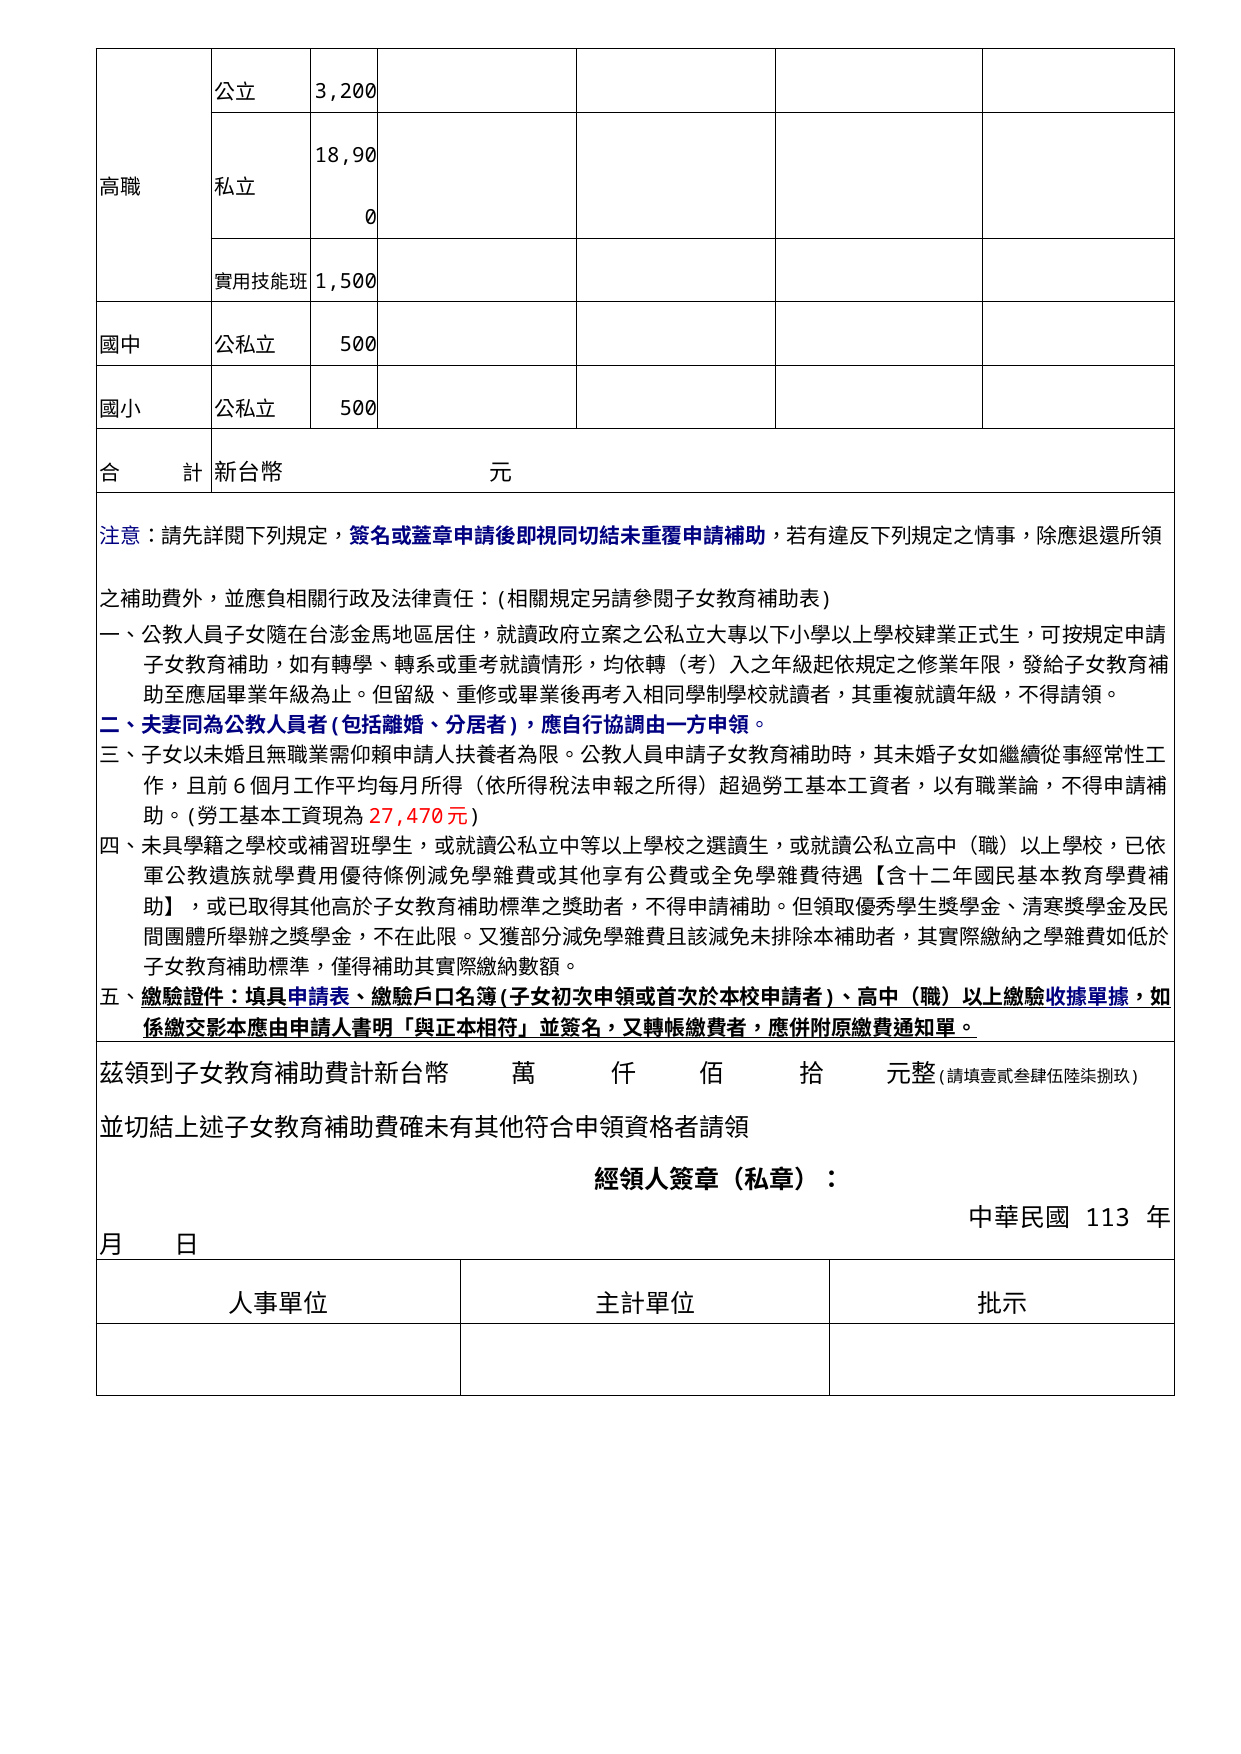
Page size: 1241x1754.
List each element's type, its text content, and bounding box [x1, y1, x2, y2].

table_cell 新台幣 元 [212, 429, 1174, 492]
table_cell 國中 [97, 302, 211, 365]
table_cell [983, 49, 1174, 112]
table_cell [378, 113, 576, 238]
table_cell [983, 302, 1174, 365]
table_cell [776, 113, 982, 238]
table_cell 18,900 [311, 113, 377, 238]
table_cell [983, 366, 1174, 428]
table_cell 高職 [97, 49, 211, 301]
table_cell [983, 239, 1174, 301]
table_cell [378, 49, 576, 112]
table_cell 3,200 [311, 49, 377, 112]
table_cell [776, 49, 982, 112]
table_cell 注意：請先詳閱下列規定，簽名或蓋章申請後即視同切結未重覆申請補助，若有違反下列規定之情事，除應退還所領之補助費外，並應負相關行政及法律責任：(相關規定另請參閱子女教育補助表) 一、公教人員子女隨在台澎金馬地區居住，就讀政府立案之公私立大專以下小學以上學校肄業正式生，可按規定申請子女教育補助，如有轉學、轉系或重考就讀情形，均依轉（考）入之年級起依規定之修業年限，發給子女教育補助至應屆畢業年級為止。但留級、重修或畢業後再考入相同學制學校就讀者，其重複就讀年級，不得請領。 二、夫妻同為公教人員者(包括離婚、分居者)，應自行協調由一方申領。 三、子女以未婚且無職業需仰賴申請人扶養者為限。公教人員申請子女教育補助時，其未婚子女如繼續從事經常性工作，且前6個月工作平均每月所得（依所得稅法申報之所得）超過勞工基本工資者，以有職業論，不得申請補助。(勞工基本工資現為27,470元) 四、未具學籍之學校或補習班學生，或就讀公私立中等以上學校之選讀生，或就讀公私立高中（職）以上學校，已依軍公教遺族就學費用優待條例減免學雜費或其他享有公費或全免學雜費待遇【含十二年國民基本教育學費補助】，或已取得其他高於子女教育補助標準之獎助者，不得申請補助。但領取優秀學生獎學金、清寒獎學金及民間團體所舉辦之獎學金，不在此限。又獲部分減免學雜費且該減免未排除本補助者，其實際繳納之學雜費如低於子女教育補助標準，僅得補助其實際繳納數額。 五、繳驗證件：填具申請表、繳驗戶口名簿(子女初次申領或首次於本校申請者)、高中（職）以上繳驗收據單據，如係繳交影本應由申請人書明「與正本相符」並簽名，又轉帳繳費者，應併附原繳費通知單。 [97, 493, 1174, 1041]
table_cell [461, 1324, 829, 1394]
table_cell 500 [311, 366, 377, 428]
table_cell 批示 [830, 1260, 1174, 1322]
table_cell [830, 1324, 1174, 1394]
table_cell 1,500 [311, 239, 377, 301]
table_cell [378, 239, 576, 301]
table_cell 公私立 [212, 302, 310, 365]
table_cell [776, 302, 982, 365]
table_cell [776, 239, 982, 301]
table_cell [577, 302, 775, 365]
table_cell 500 [311, 302, 377, 365]
table_cell 私立 [212, 113, 310, 238]
table_cell [97, 1324, 460, 1394]
table_cell [378, 302, 576, 365]
table_cell 主計單位 [461, 1260, 829, 1322]
table_cell [577, 113, 775, 238]
table_cell 人事單位 [97, 1260, 460, 1322]
table_cell [983, 113, 1174, 238]
table_cell 合 計 [97, 429, 211, 492]
table_cell 實用技能班 [212, 239, 310, 301]
table_cell [577, 366, 775, 428]
table_cell [776, 366, 982, 428]
table_cell [577, 49, 775, 112]
table_cell 公立 [212, 49, 310, 112]
table_cell 茲領到子女教育補助費計新台幣 萬 仟 佰 拾 元整(請填壹貳叁肆伍陸柒捌玖) 並切結上述子女教育補助費確未有其他符合申領資格者請領 經領人簽章（私章）： 中華民國 113 年 月 日 [97, 1042, 1174, 1259]
table_cell [577, 239, 775, 301]
table_cell 公私立 [212, 366, 310, 428]
table_cell [378, 366, 576, 428]
table_cell 國小 [97, 366, 211, 428]
